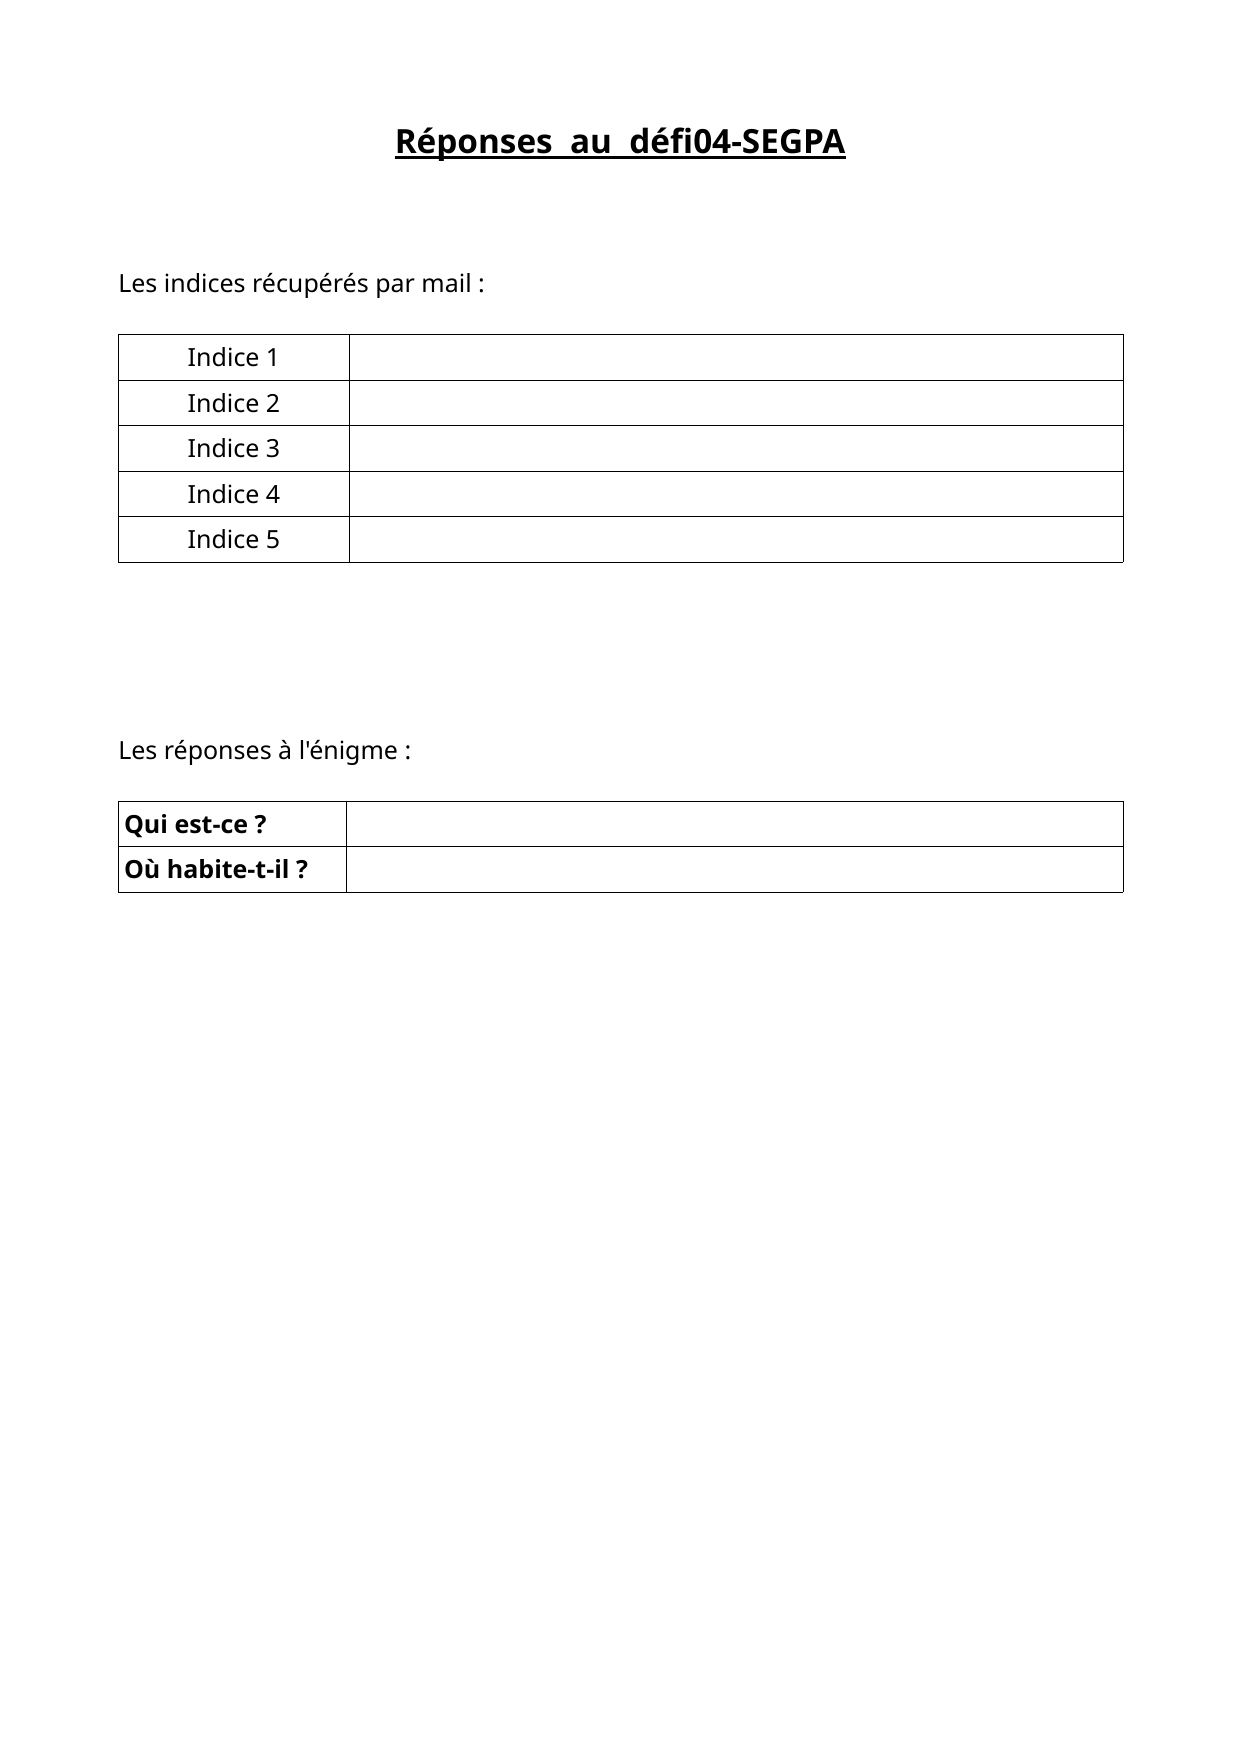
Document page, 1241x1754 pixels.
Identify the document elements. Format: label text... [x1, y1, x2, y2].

table_cell Où habite-t-il ? [119, 847, 346, 892]
table_cell [350, 517, 1123, 562]
table_header Indice 1 [119, 335, 349, 379]
table_cell [350, 426, 1123, 471]
table_header [347, 802, 1123, 846]
table_cell Indice 4 [119, 472, 349, 516]
table_cell [350, 381, 1123, 425]
text Réponses au défi04-SEGPA [118, 118, 1122, 163]
table_cell Indice 2 [119, 381, 349, 425]
table_cell [347, 847, 1123, 892]
table_header Qui est-ce ? [119, 802, 346, 846]
table_cell Indice 5 [119, 517, 349, 562]
table_cell [350, 472, 1123, 516]
text Les réponses à l'énigme : [118, 732, 1122, 766]
table_header [350, 335, 1123, 379]
text Les indices récupérés par mail : [118, 266, 1122, 300]
table_cell Indice 3 [119, 426, 349, 471]
